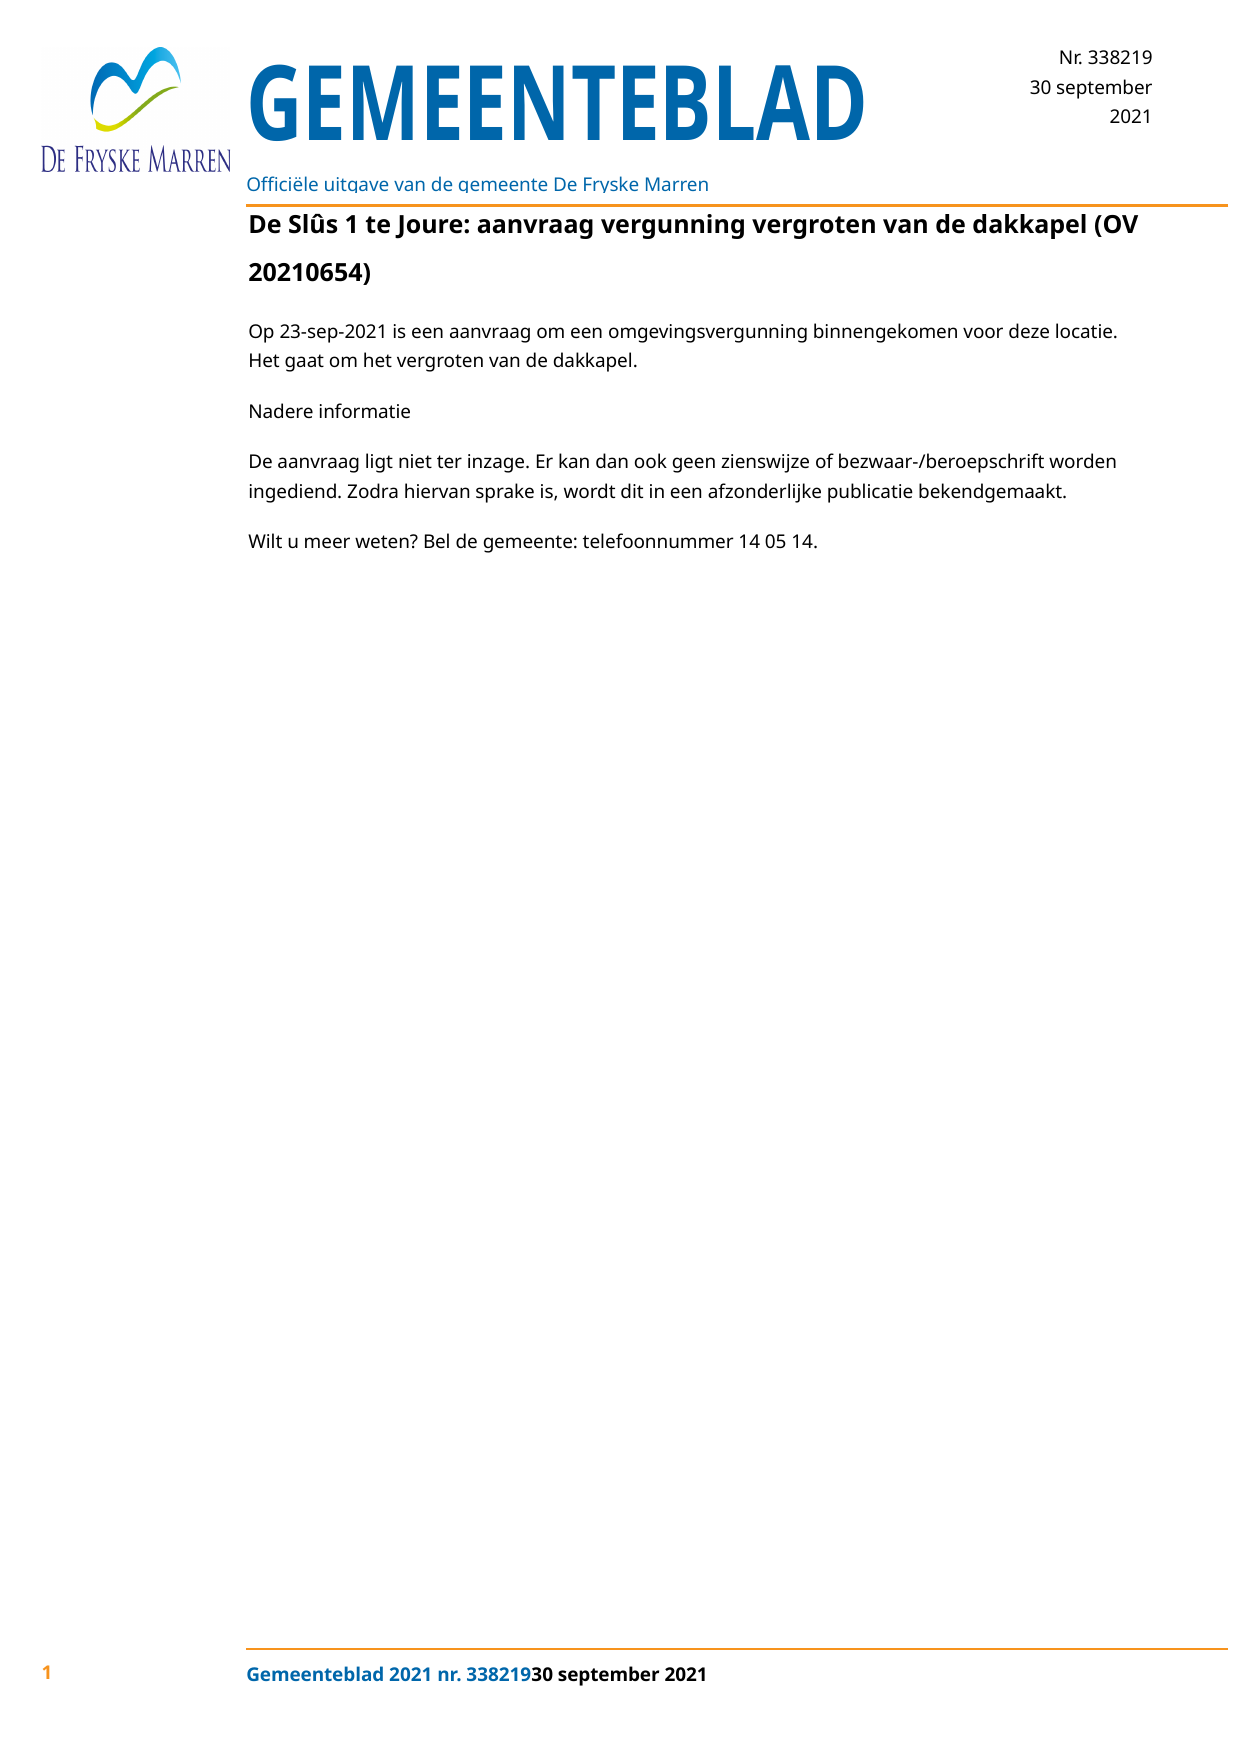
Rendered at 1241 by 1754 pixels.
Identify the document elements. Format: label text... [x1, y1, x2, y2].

picture [41, 47, 231, 172]
text Nadere informatie [248, 398, 1152, 424]
text Op 23-sep-2021 is een aanvraag om een omgevingsvergunning binnengekomen voor deze locatie. Het gaat om het vergroten van de dakkapel. [248, 318, 1152, 373]
text De aanvraag ligt niet ter inzage. Er kan dan ook geen zienswijze of bezwaar-/beroepschrift worden ingediend. Zodra hiervan sprake is, wordt dit in een afzonderlijke publicatie bekendgemaakt. [248, 448, 1152, 504]
text De Slûs 1 te Joure: aanvraag vergunning vergroten van de dakkapel (OV 20210654) [248, 207, 1152, 288]
text Wilt u meer weten? Bel de gemeente: telefoonnummer 14 05 14. [248, 528, 1152, 554]
